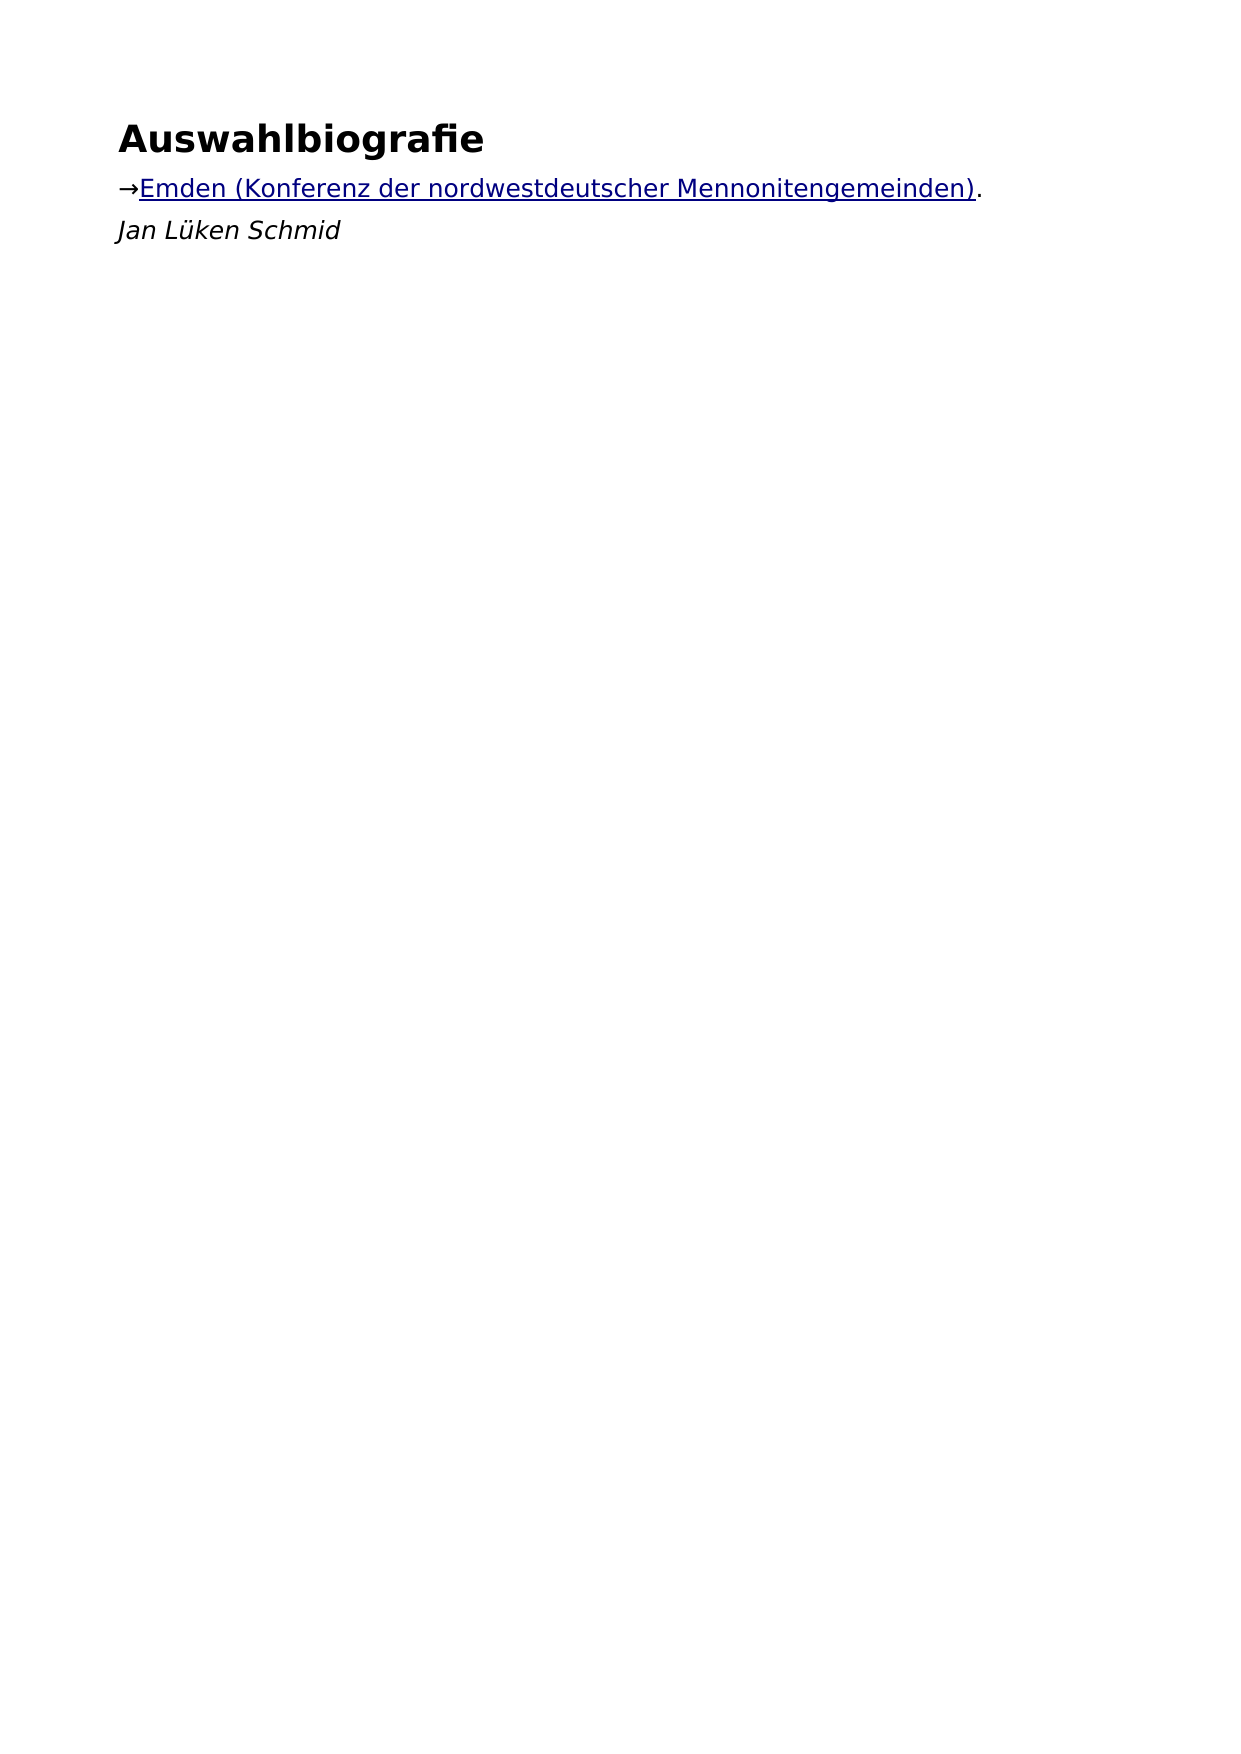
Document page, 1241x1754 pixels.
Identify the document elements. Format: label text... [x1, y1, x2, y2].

text Jan Lüken Schmid [118, 216, 1122, 245]
text →Emden (Konferenz der nordwestdeutscher Mennonitengemeinden). [118, 174, 1122, 203]
subtitle Auswahlbiografie [118, 118, 1122, 162]
